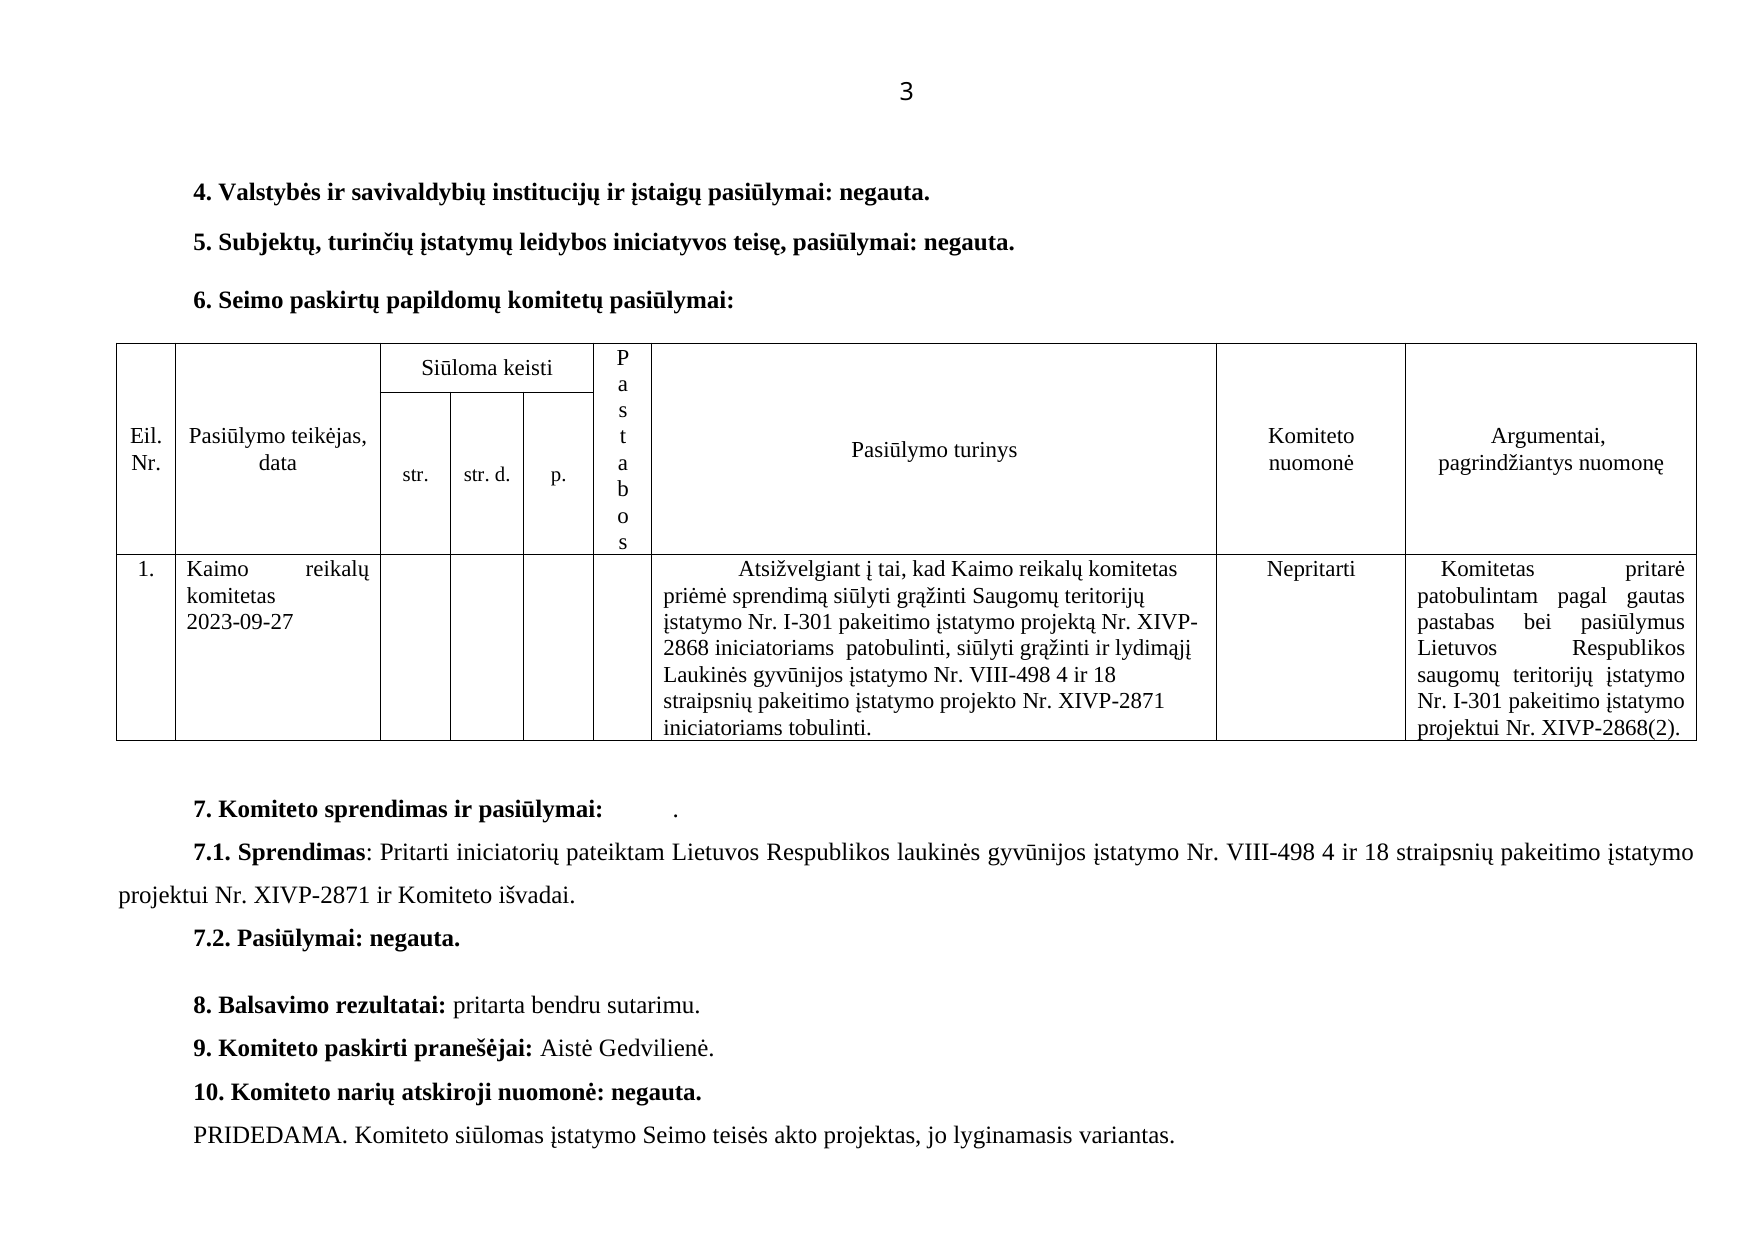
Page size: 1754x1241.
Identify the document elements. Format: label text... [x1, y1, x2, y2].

table_cell str. [381, 393, 450, 554]
table_cell 1. [117, 555, 175, 740]
table_cell [524, 555, 593, 740]
table_header Pastabos [594, 344, 651, 554]
table_cell Nepritarti [1217, 555, 1405, 740]
table_header Siūloma keisti [381, 344, 593, 392]
table_header Pasiūlymo teikėjas, data [176, 344, 380, 554]
table_header Argumentai, pagrindžiantys nuomonę [1406, 344, 1696, 554]
table_cell Atsižvelgiant į tai, kad Kaimo reikalų komitetas priėmė sprendimą siūlyti grąžinti Saugomų teritorijų įstatymo Nr. I-301 pakeitimo įstatymo projektą Nr. XIVP-2868 iniciatoriams patobulinti, siūlyti grąžinti ir lydimąjį Laukinės gyvūnijos įstatymo Nr. VIII-498 4 ir 18 straipsnių pakeitimo įstatymo projekto Nr. XIVP-2871 iniciatoriams tobulinti. [652, 555, 1216, 740]
table_cell [381, 555, 450, 740]
text 7.1. Sprendimas: Pritarti iniciatorių pateiktam Lietuvos Respublikos laukinės gyvūnijos įstatymo Nr. VIII-498 4 ir 18 straipsnių pakeitimo įstatymo projektui Nr. XIVP-2871 ir Komiteto išvadai. [118, 837, 1695, 909]
table_cell Kaimo reikalų komitetas 2023-09-27 [176, 555, 380, 740]
table_cell p. [524, 393, 593, 554]
text 7.2. Pasiūlymai: negauta. [118, 923, 1695, 952]
text 9. Komiteto paskirti pranešėjai: Aistė Gedvilienė. [118, 1033, 1695, 1062]
table_header Eil. Nr. [117, 344, 175, 554]
subtitle 5. Subjektų, turinčių įstatymų leidybos iniciatyvos teisę, pasiūlymai: negauta. [118, 227, 1695, 256]
text 10. Komiteto narių atskiroji nuomonė: negauta. [118, 1077, 1695, 1105]
table_cell str. d. [451, 393, 523, 554]
text 7. Komiteto sprendimas ir pasiūlymai: . [118, 794, 1695, 822]
text 8. Balsavimo rezultatai: pritarta bendru sutarimu. [118, 990, 1695, 1019]
table_header Komiteto nuomonė [1217, 344, 1405, 554]
subtitle 6. Seimo paskirtų papildomų komitetų pasiūlymai: [118, 285, 1695, 314]
text PRIDEDAMA. Komiteto siūlomas įstatymo Seimo teisės akto projektas, jo lyginamasis variantas. [118, 1120, 1695, 1148]
table_cell [594, 555, 651, 740]
table_cell [451, 555, 523, 740]
table_header Pasiūlymo turinys [652, 344, 1216, 554]
subtitle 4. Valstybės ir savivaldybių institucijų ir įstaigų pasiūlymai: negauta. [118, 177, 1695, 206]
table_cell Komitetas pritarė patobulintam pagal gautas pastabas bei pasiūlymus Lietuvos Respublikos saugomų teritorijų įstatymo Nr. I-301 pakeitimo įstatymo projektui Nr. XIVP-2868(2). [1406, 555, 1696, 740]
